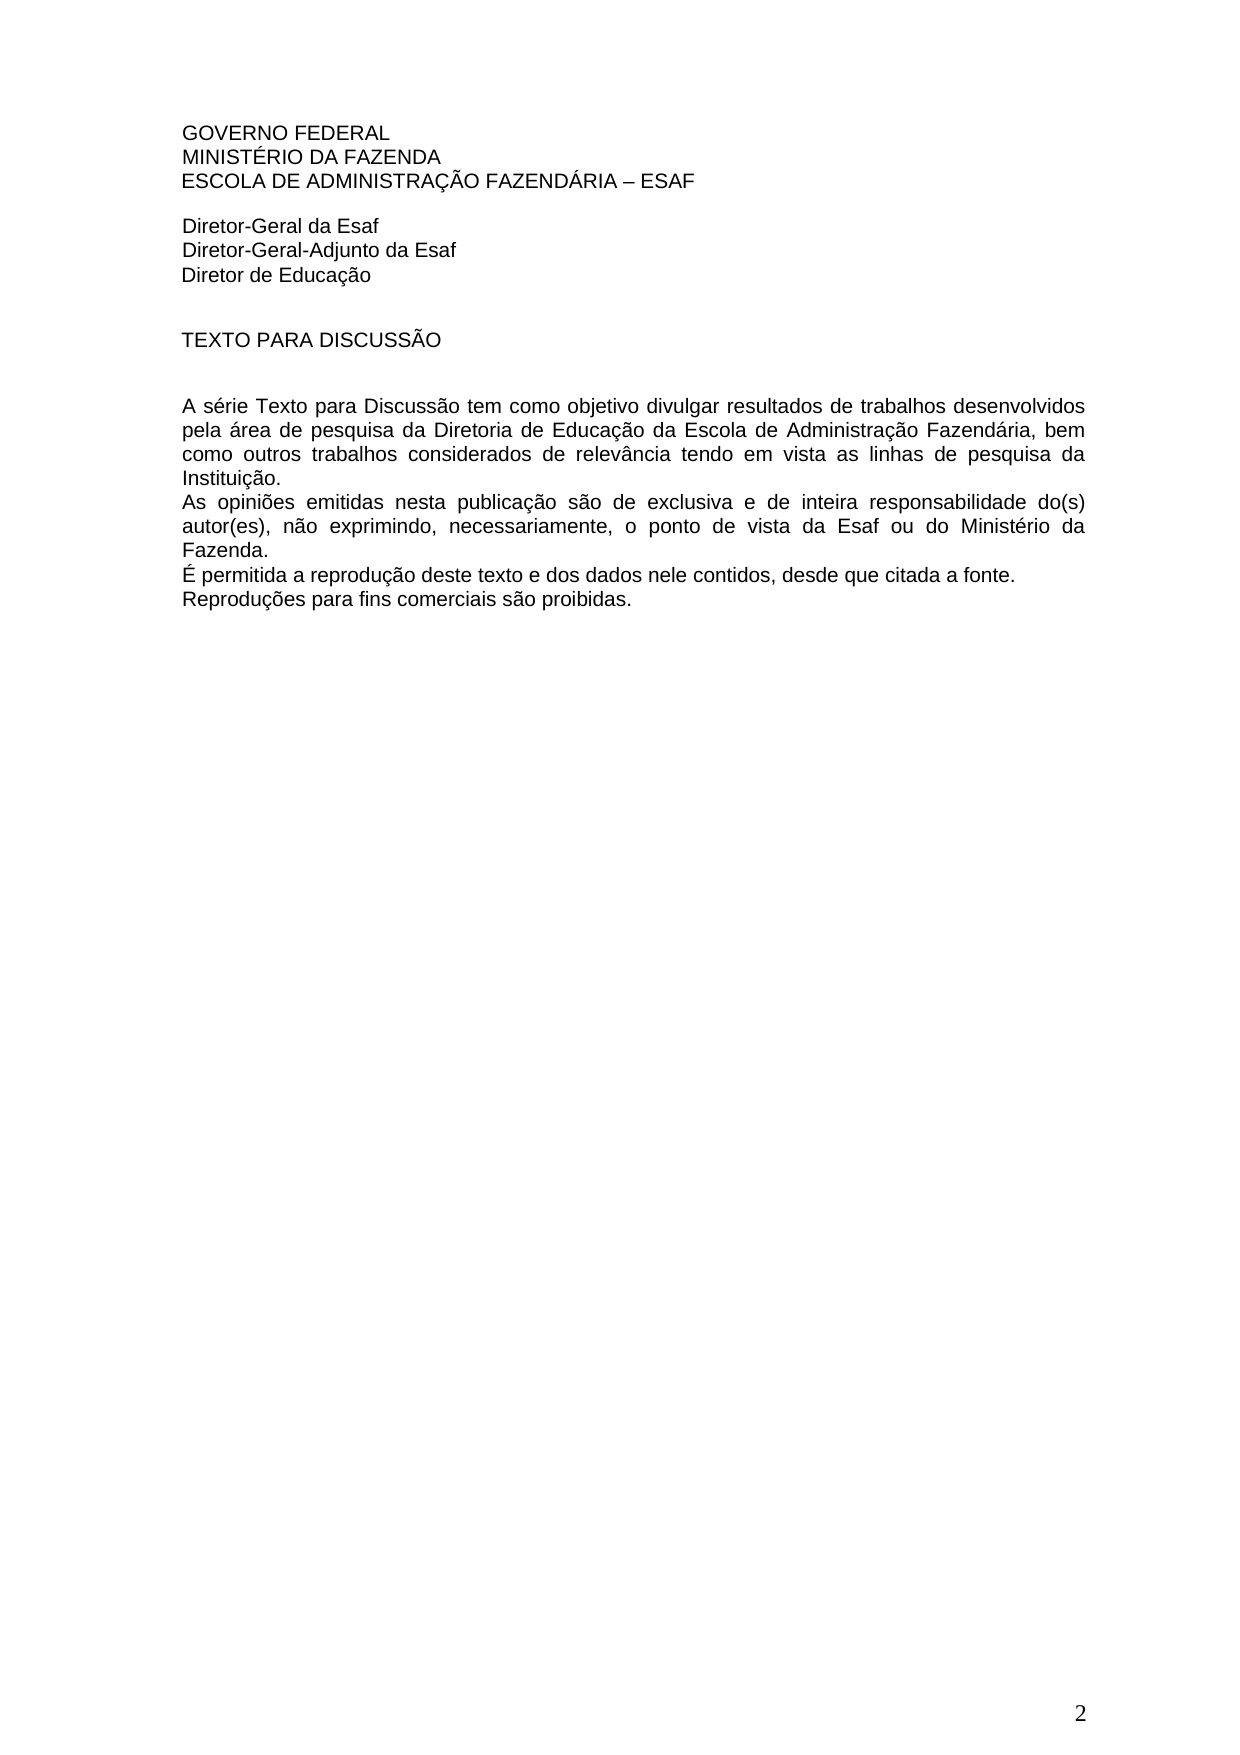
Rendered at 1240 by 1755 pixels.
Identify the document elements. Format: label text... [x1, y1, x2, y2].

text As opiniões emitidas nesta publicação são de exclusiva e de inteira responsabilidade do(s) autor(es), não exprimindo, necessariamente, o ponto de vista da Esaf ou do Ministério da Fazenda. [182, 490, 1087, 562]
text GOVERNO FEDERAL [182, 120, 1087, 144]
text Reproduções para fins comerciais são proibidas. [182, 587, 1087, 611]
text Diretor de Educação [181, 263, 1087, 287]
text A série Texto para Discussão tem como objetivo divulgar resultados de trabalhos desenvolvidos pela área de pesquisa da Diretoria de Educação da Escola de Administração Fazendária, bem como outros trabalhos considerados de relevância tendo em vista as linhas de pesquisa da Instituição. [182, 394, 1087, 490]
text MINISTÉRIO DA FAZENDA [182, 145, 1087, 169]
text É permitida a reprodução deste texto e dos dados nele contidos, desde que citada a fonte. [182, 562, 1087, 586]
text TEXTO PARA DISCUSSÃO [181, 328, 1087, 352]
text ESCOLA DE ADMINISTRAÇÃO FAZENDÁRIA – ESAF [181, 169, 1087, 193]
text Diretor-Geral-Adjunto da Esaf [182, 238, 1087, 262]
text Diretor-Geral da Esaf [182, 214, 1087, 238]
